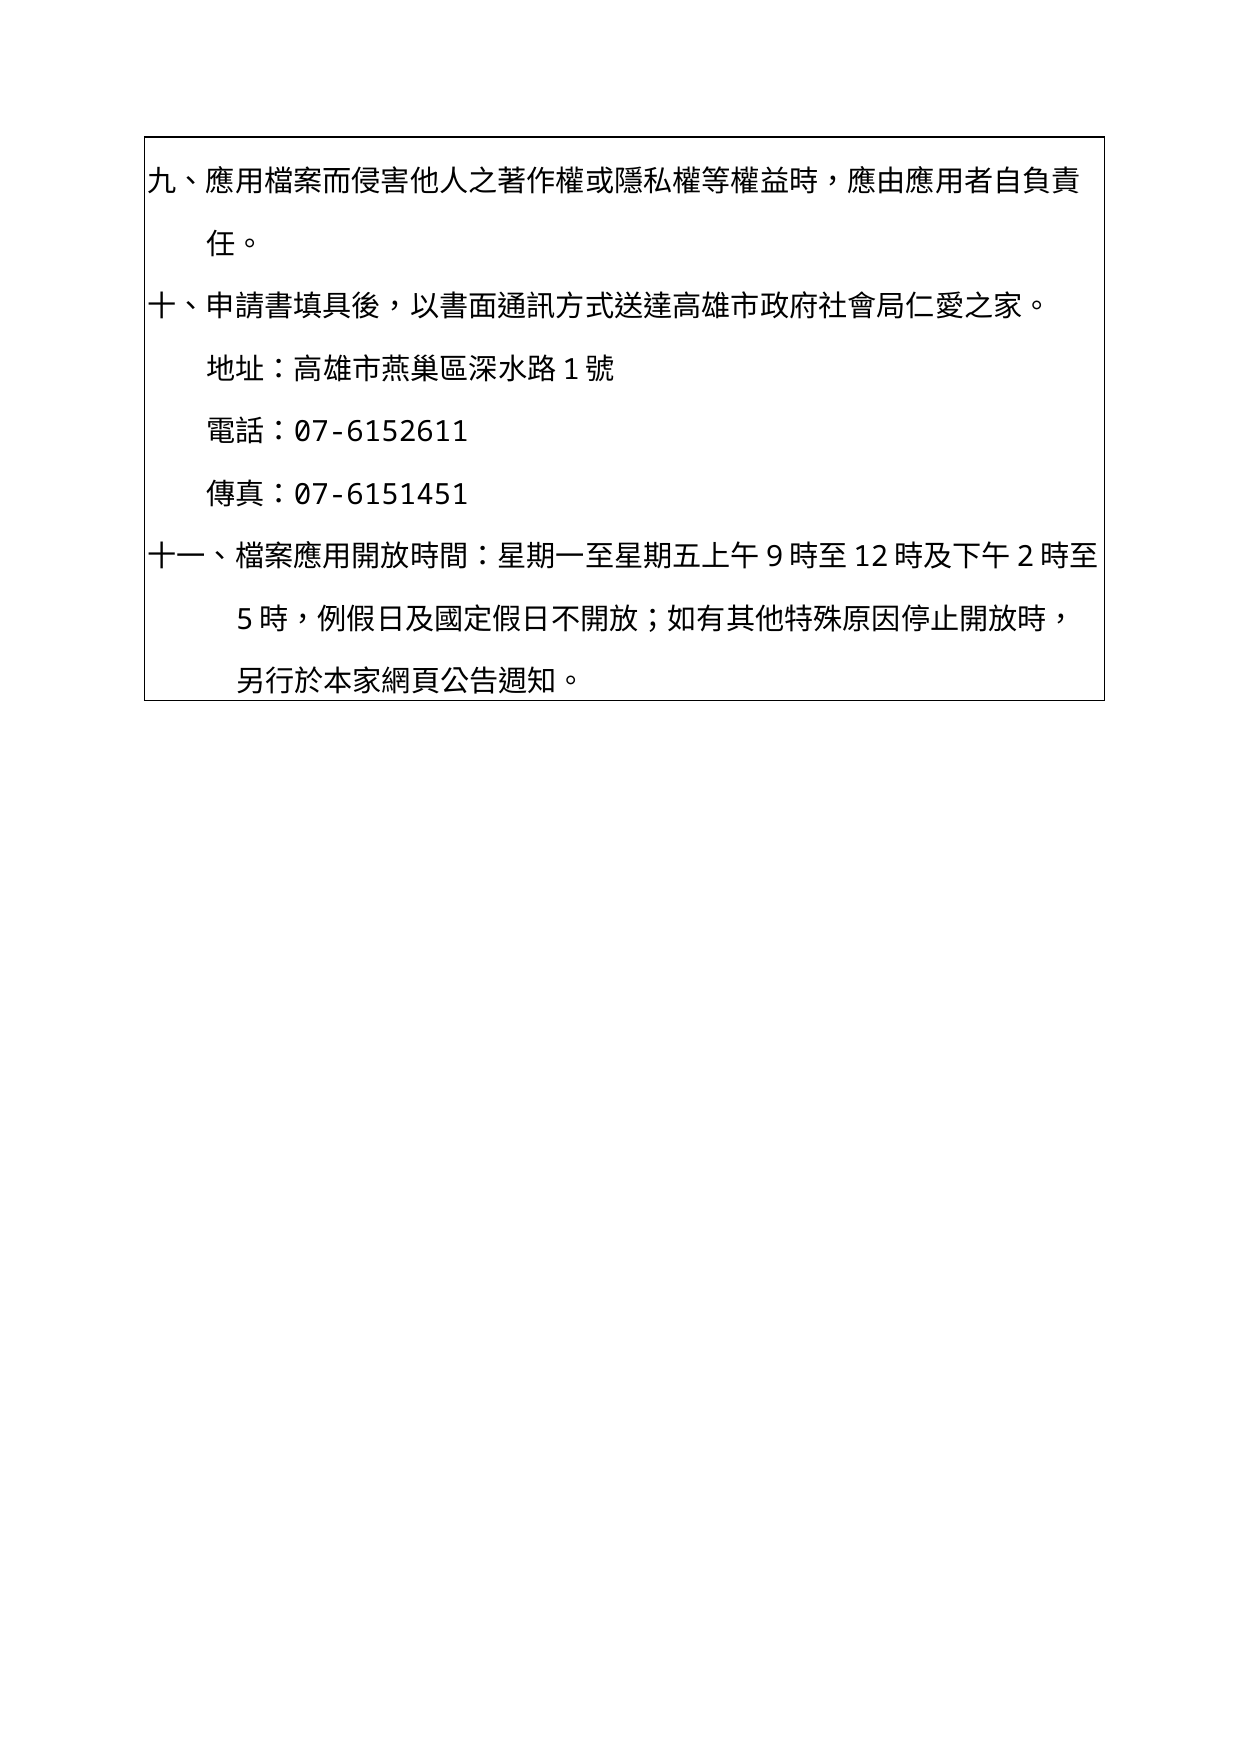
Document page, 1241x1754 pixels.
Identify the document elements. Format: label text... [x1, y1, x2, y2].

table_header 九、應用檔案而侵害他人之著作權或隱私權等權益時，應由應用者自負責任。 十、申請書填具後，以書面通訊方式送達高雄市政府社會局仁愛之家。 地址：高雄市燕巢區深水路1號 電話：07-6152611 傳真：07-6151451 十一、檔案應用開放時間：星期一至星期五上午9時至12時及下午2時至5時，例假日及國定假日不開放；如有其他特殊原因停止開放時，另行於本家網頁公告週知。 [145, 138, 1104, 700]
